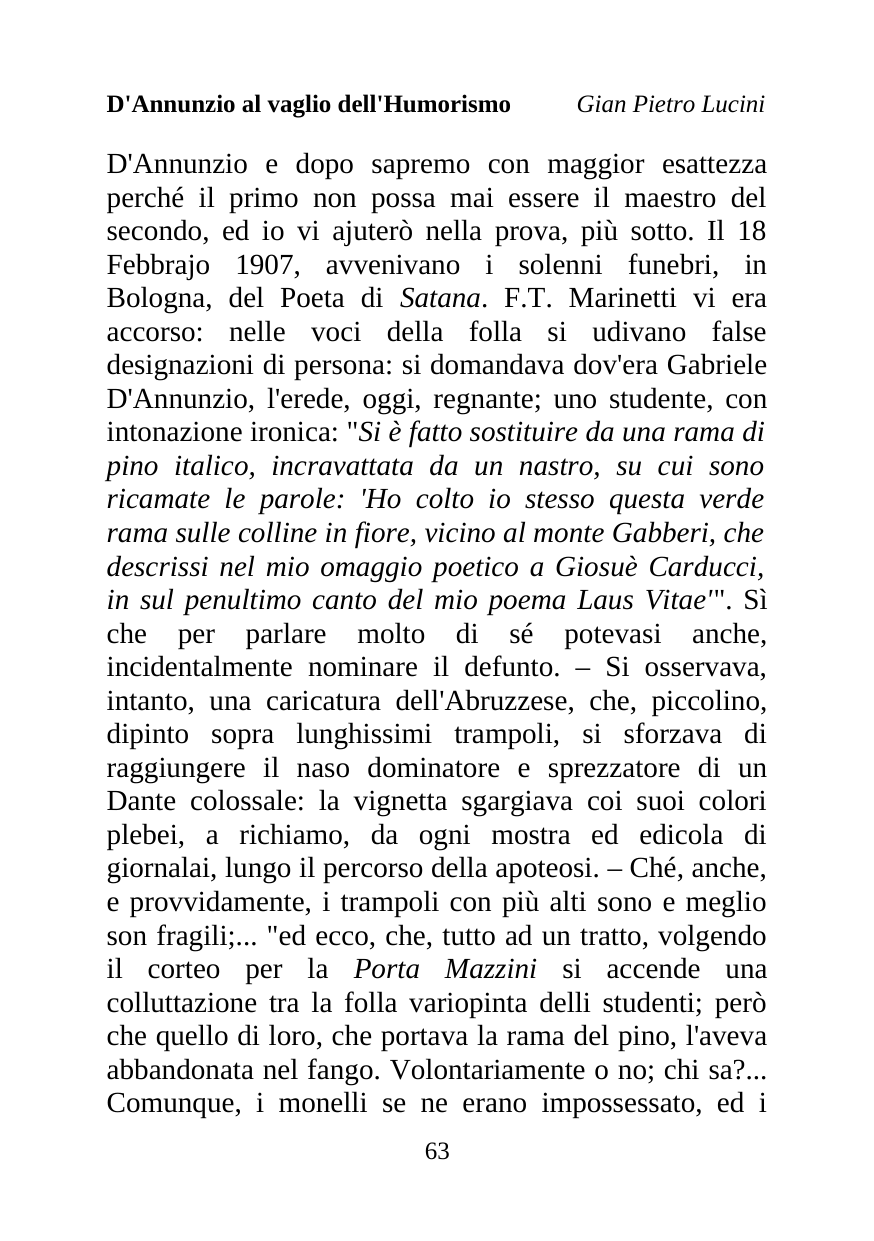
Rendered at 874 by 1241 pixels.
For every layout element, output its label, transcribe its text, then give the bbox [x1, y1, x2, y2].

text D'Annunzio e dopo sapremo con maggior esattezza perché il primo non possa mai essere il maestro del secondo, ed io vi ajuterò nella prova, più sotto. Il 18 Febbrajo 1907, avvenivano i solenni funebri, in Bologna, del Poeta di Satana. F.T. Marinetti vi era accorso: nelle voci della folla si udivano false designazioni di persona: si domandava dov'era Gabriele D'Annunzio, l'erede, oggi, regnante; uno studente, con intonazione ironica: "Si è fatto sostituire da una rama di pino italico, incravattata da un nastro, su cui sono ricamate le parole: 'Ho colto io stesso questa verde rama sulle colline in fiore, vicino al monte Gabberi, che descrissi nel mio omaggio poetico a Giosuè Carducci, in sul penultimo canto del mio poema Laus Vitae'". Sì che per parlare molto di sé potevasi anche, incidentalmente nominare il defunto. – Si osservava, intanto, una caricatura dell'Abruzzese, che, piccolino, dipinto sopra lunghissimi trampoli, si sforzava di raggiungere il naso dominatore e sprezzatore di un Dante colossale: la vignetta sgargiava coi suoi colori plebei, a richiamo, da ogni mostra ed edicola di giornalai, lungo il percorso della apoteosi. – Ché, anche, e provvidamente, i trampoli con più alti sono e meglio son fragili;... "ed ecco, che, tutto ad un tratto, volgendo il corteo per la Porta Mazzini si accende una colluttazione tra la folla variopinta delli studenti; però che quello di loro, che portava la rama del pino, l'aveva abbandonata nel fango. Volontariamente o no; chi sa?... Comunque, i monelli se ne erano impossessato, ed i [106, 146, 768, 1119]
